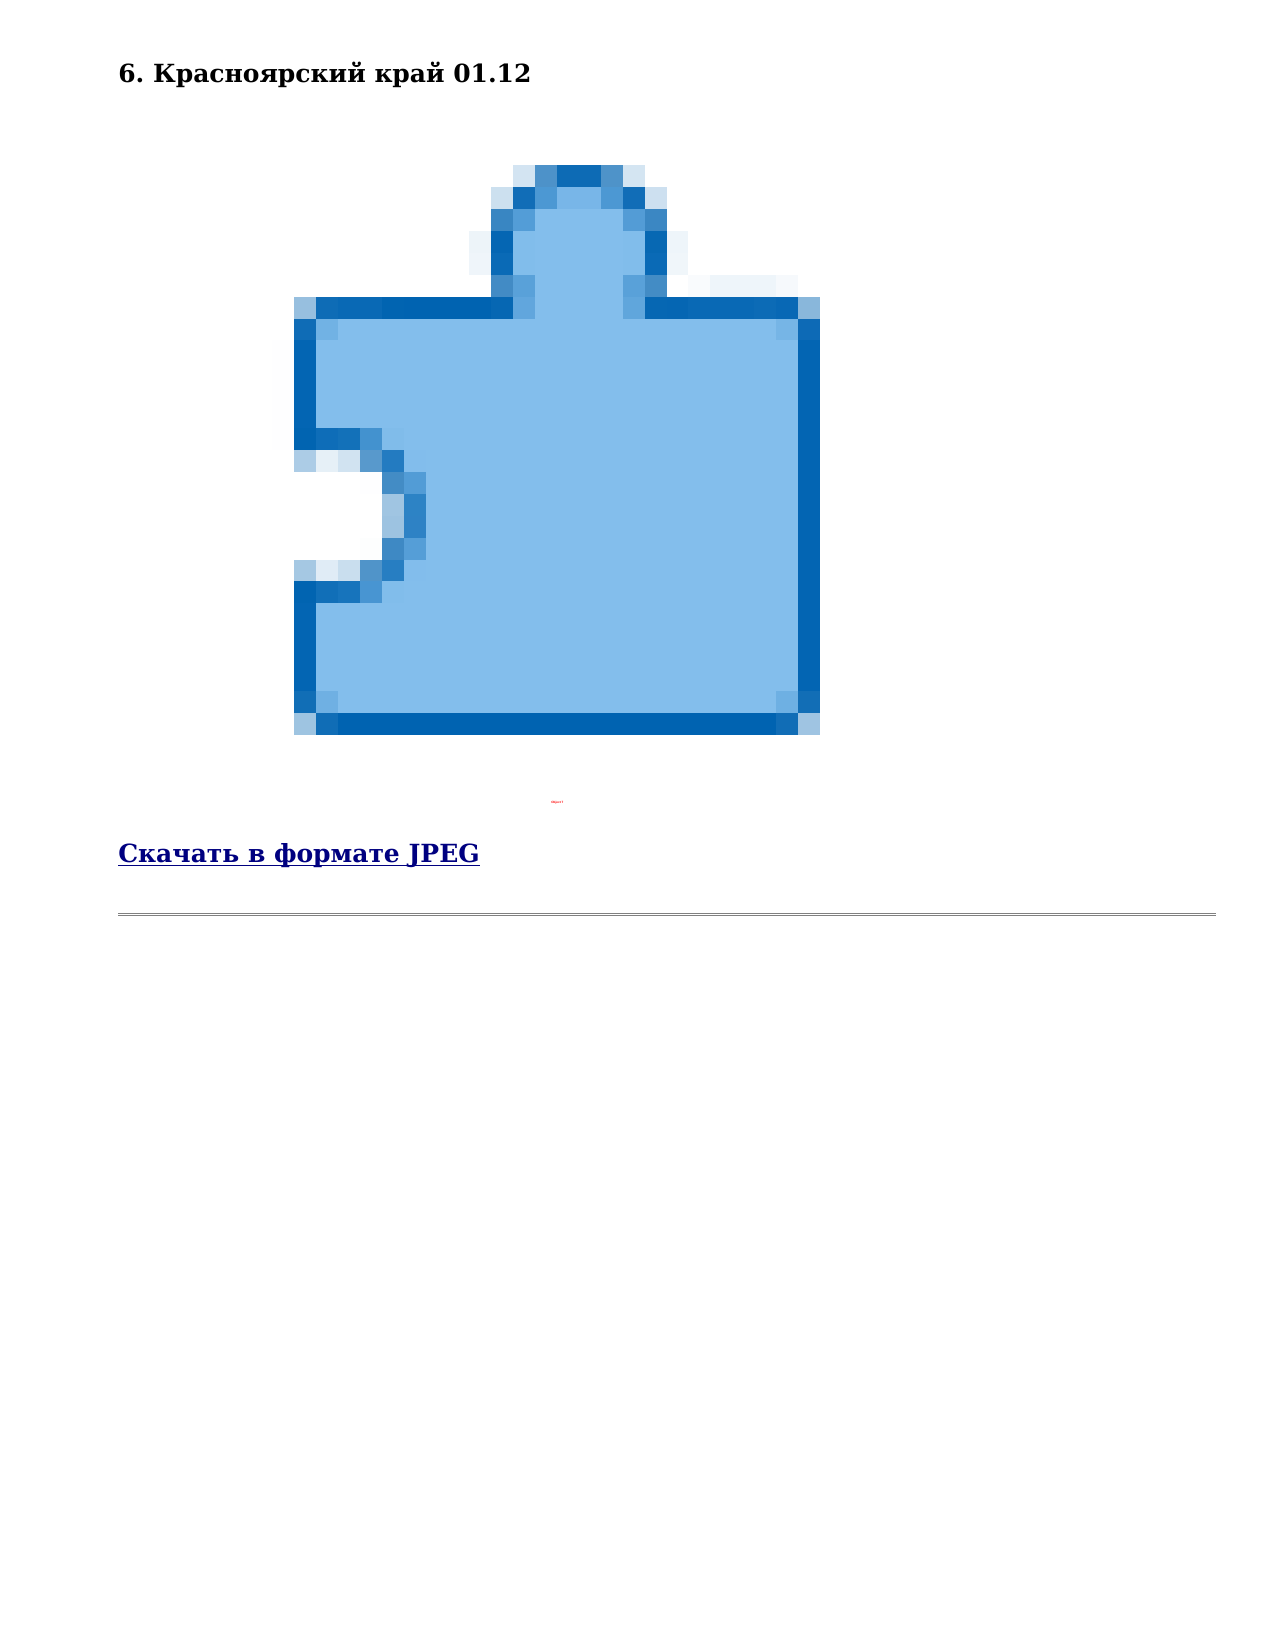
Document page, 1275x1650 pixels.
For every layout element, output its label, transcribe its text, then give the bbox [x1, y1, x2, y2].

subtitle 6. Красноярский край 01.12 [118, 59, 1216, 88]
text Скачать в формате JPEG [118, 839, 1216, 869]
